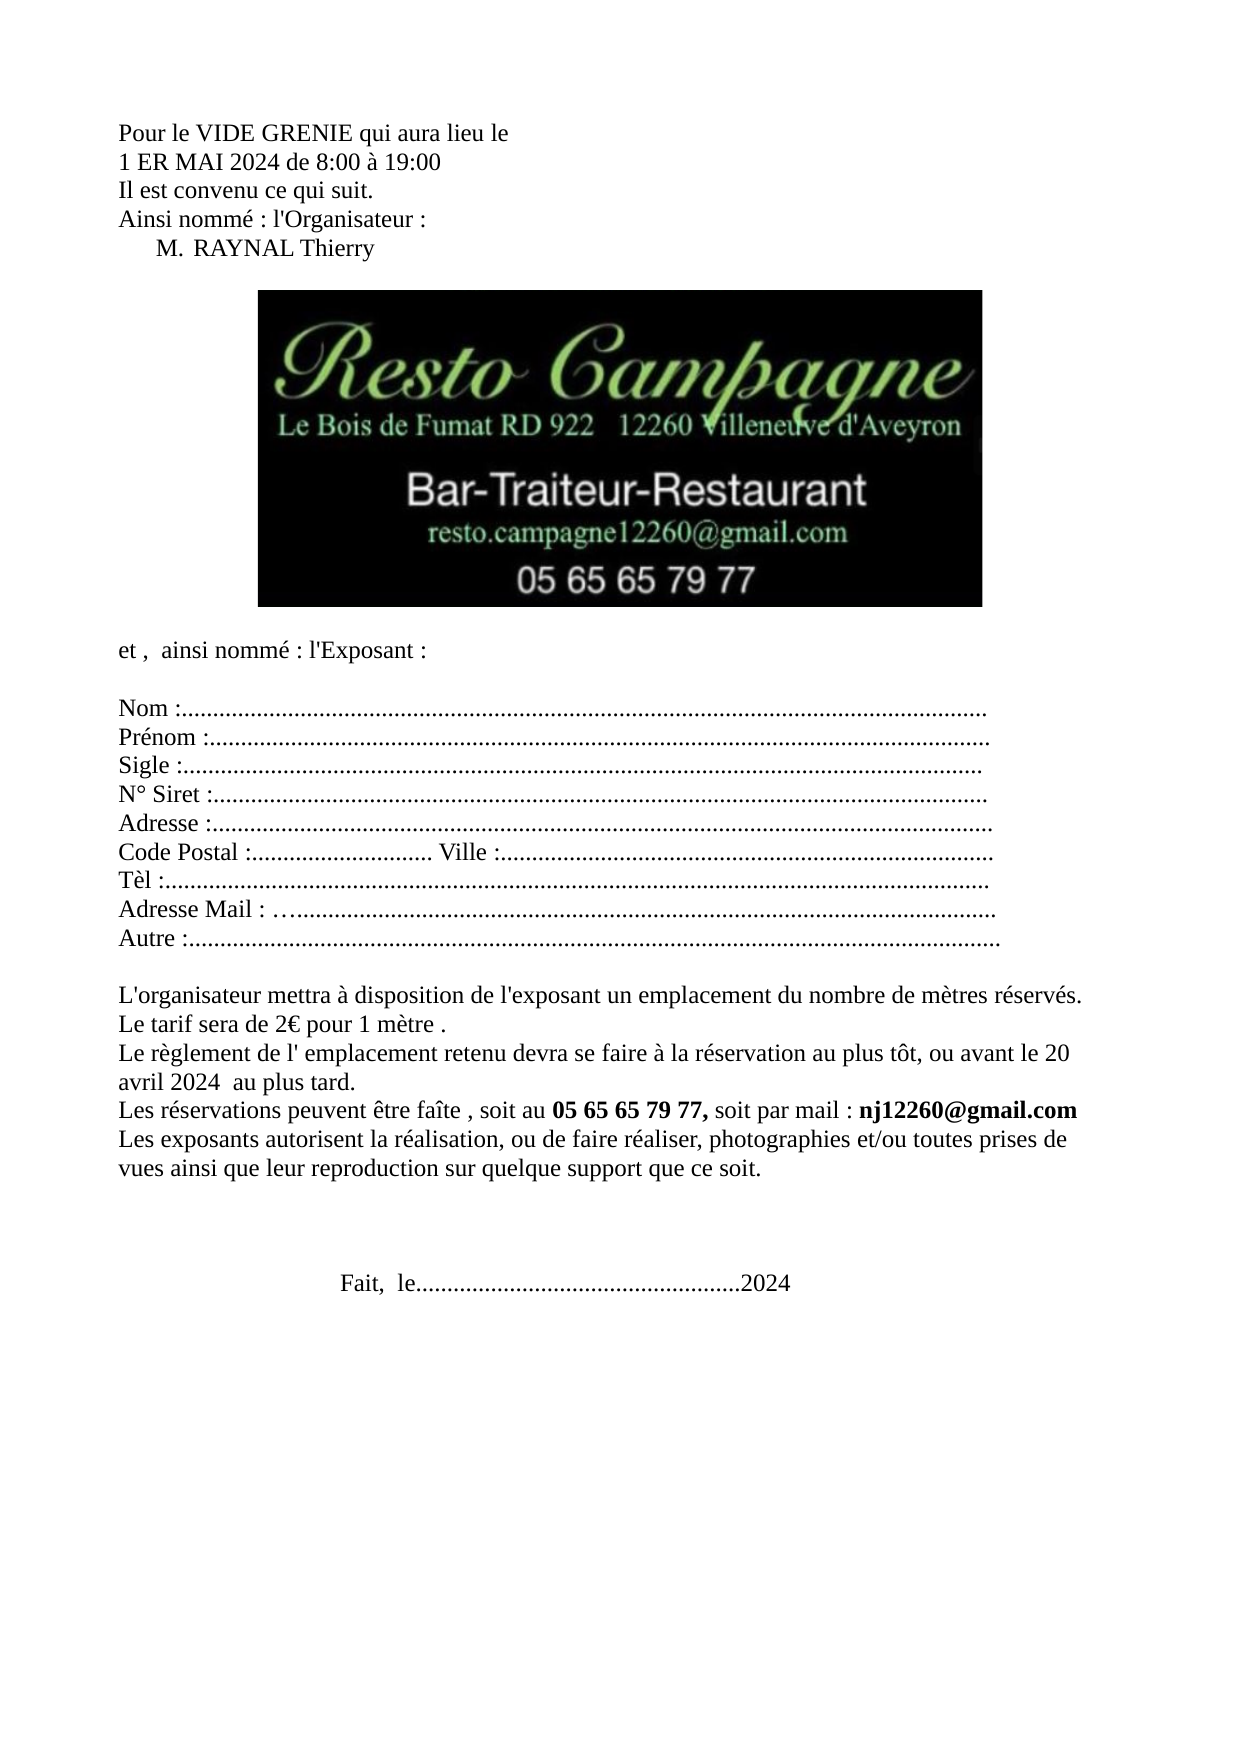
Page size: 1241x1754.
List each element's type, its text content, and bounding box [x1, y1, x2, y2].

picture [257, 290, 983, 607]
text Autre :.................................................................................................................................. [118, 923, 1122, 952]
text Ainsi nommé : l'Organisateur : [118, 204, 1122, 233]
text vues ainsi que leur reproduction sur quelque support que ce soit. [118, 1153, 1122, 1182]
text Nom :................................................................................................................................. [118, 693, 1122, 722]
text Adresse :............................................................................................................................. [118, 808, 1122, 837]
text Pour le VIDE GRENIE qui aura lieu le [118, 118, 1122, 147]
text Il est convenu ce qui suit. [118, 176, 1122, 204]
list RAYNAL Thierry [156, 233, 1122, 262]
text 1 ER MAI 2024 de 8:00 à 19:00 [118, 147, 1122, 176]
text Le règlement de l' emplacement retenu devra se faire à la réservation au plus tôt, ou avant le 20 avril 2024 au plus tard. [118, 1038, 1122, 1095]
text Les réservations peuvent être faîte , soit au 05 65 65 79 77, soit par mail : nj12260@gmail.com [118, 1095, 1122, 1124]
text Adresse Mail : …................................................................................................................ [118, 894, 1122, 923]
text Tèl :.................................................................................................................................... [118, 865, 1122, 894]
text Les exposants autorisent la réalisation, ou de faire réaliser, photographies et/ou toutes prises de [118, 1124, 1122, 1153]
text Code Postal :............................. Ville :............................................................................... [118, 837, 1122, 865]
text et , ainsi nommé : l'Exposant : [118, 635, 1122, 664]
text Sigle :................................................................................................................................ [118, 750, 1122, 779]
text Prénom :............................................................................................................................. [118, 722, 1122, 750]
text Fait, le....................................................2024 [118, 1268, 1122, 1297]
text N° Siret :............................................................................................................................ [118, 779, 1122, 808]
text L'organisateur mettra à disposition de l'exposant un emplacement du nombre de mètres réservés. Le tarif sera de 2€ pour 1 mètre . [118, 980, 1122, 1038]
